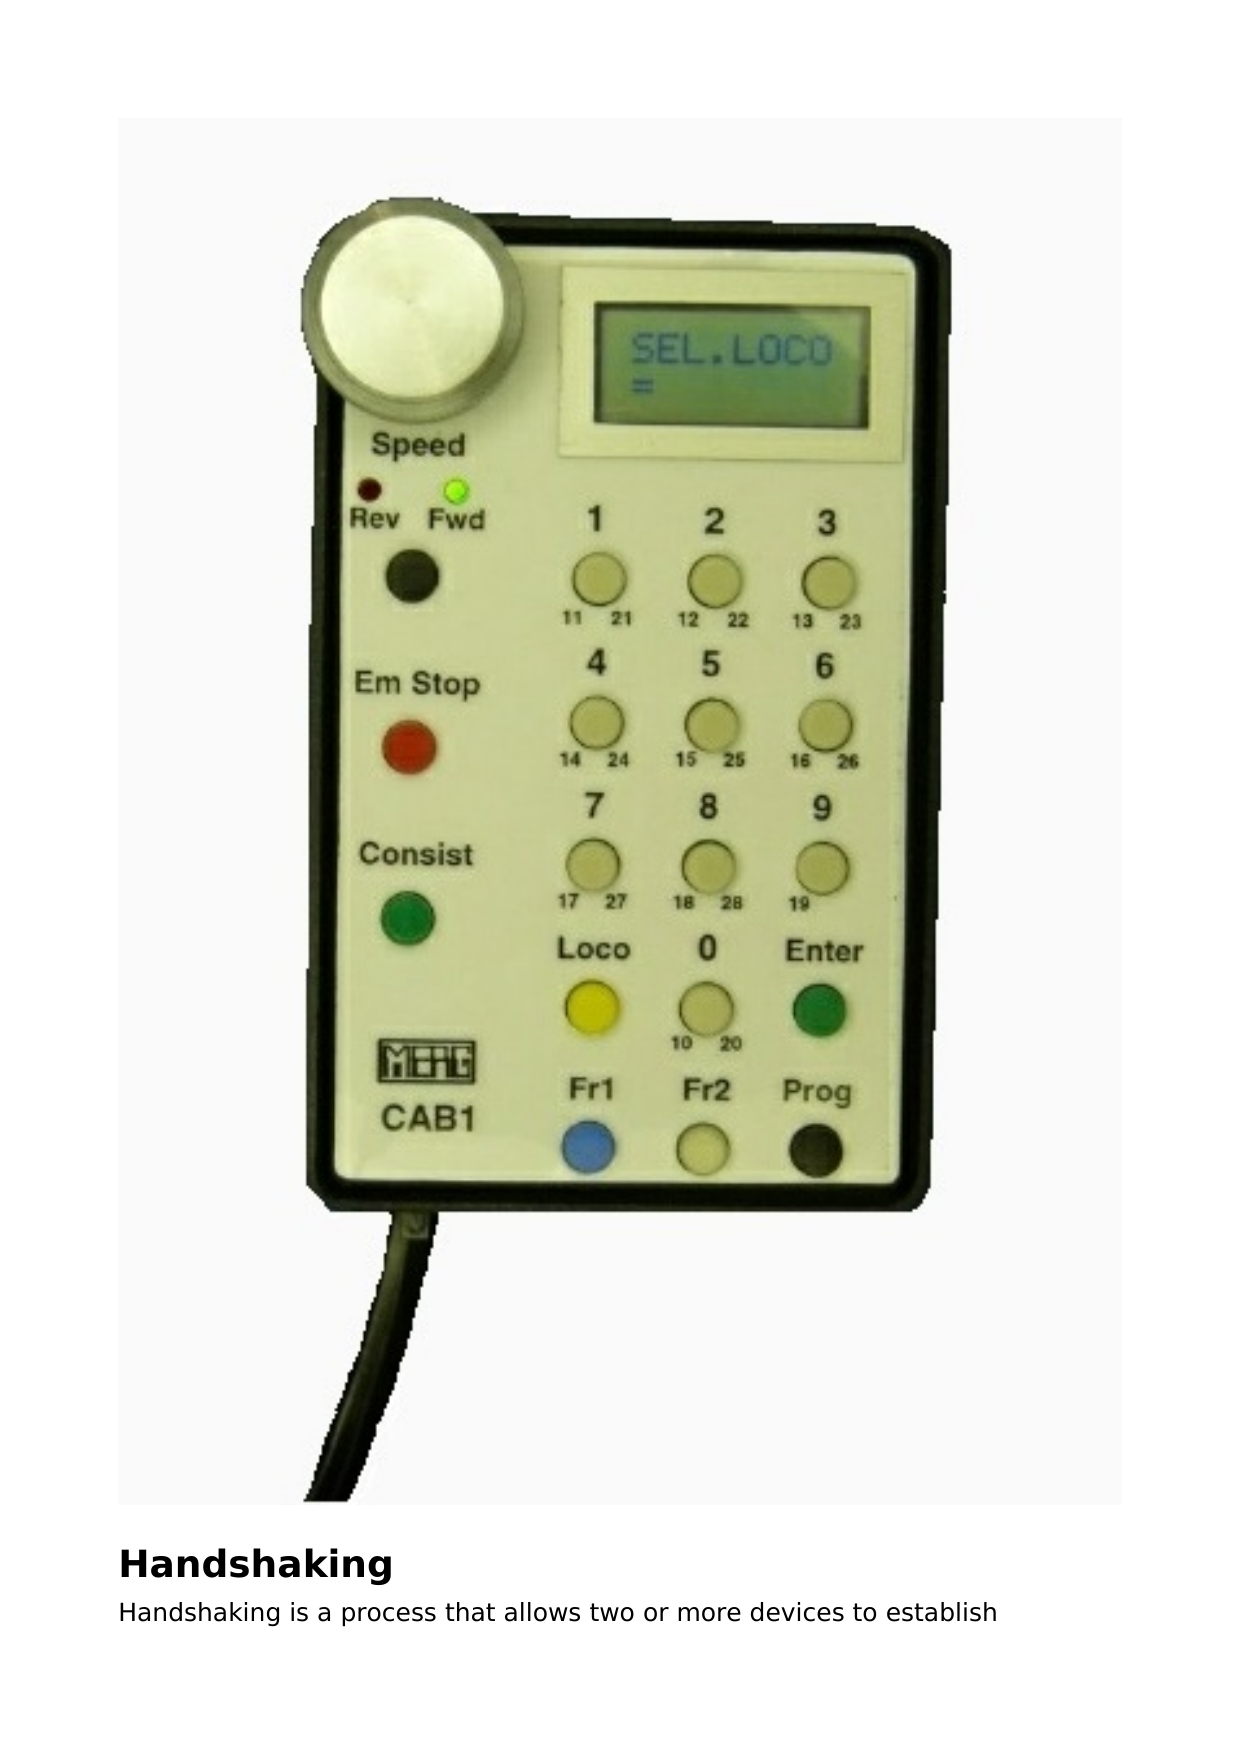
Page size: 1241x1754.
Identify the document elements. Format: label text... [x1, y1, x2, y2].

picture [118, 118, 1123, 1505]
text Handshaking is a process that allows two or more devices to establish [118, 1598, 1122, 1628]
subtitle Handshaking [118, 1542, 1122, 1586]
